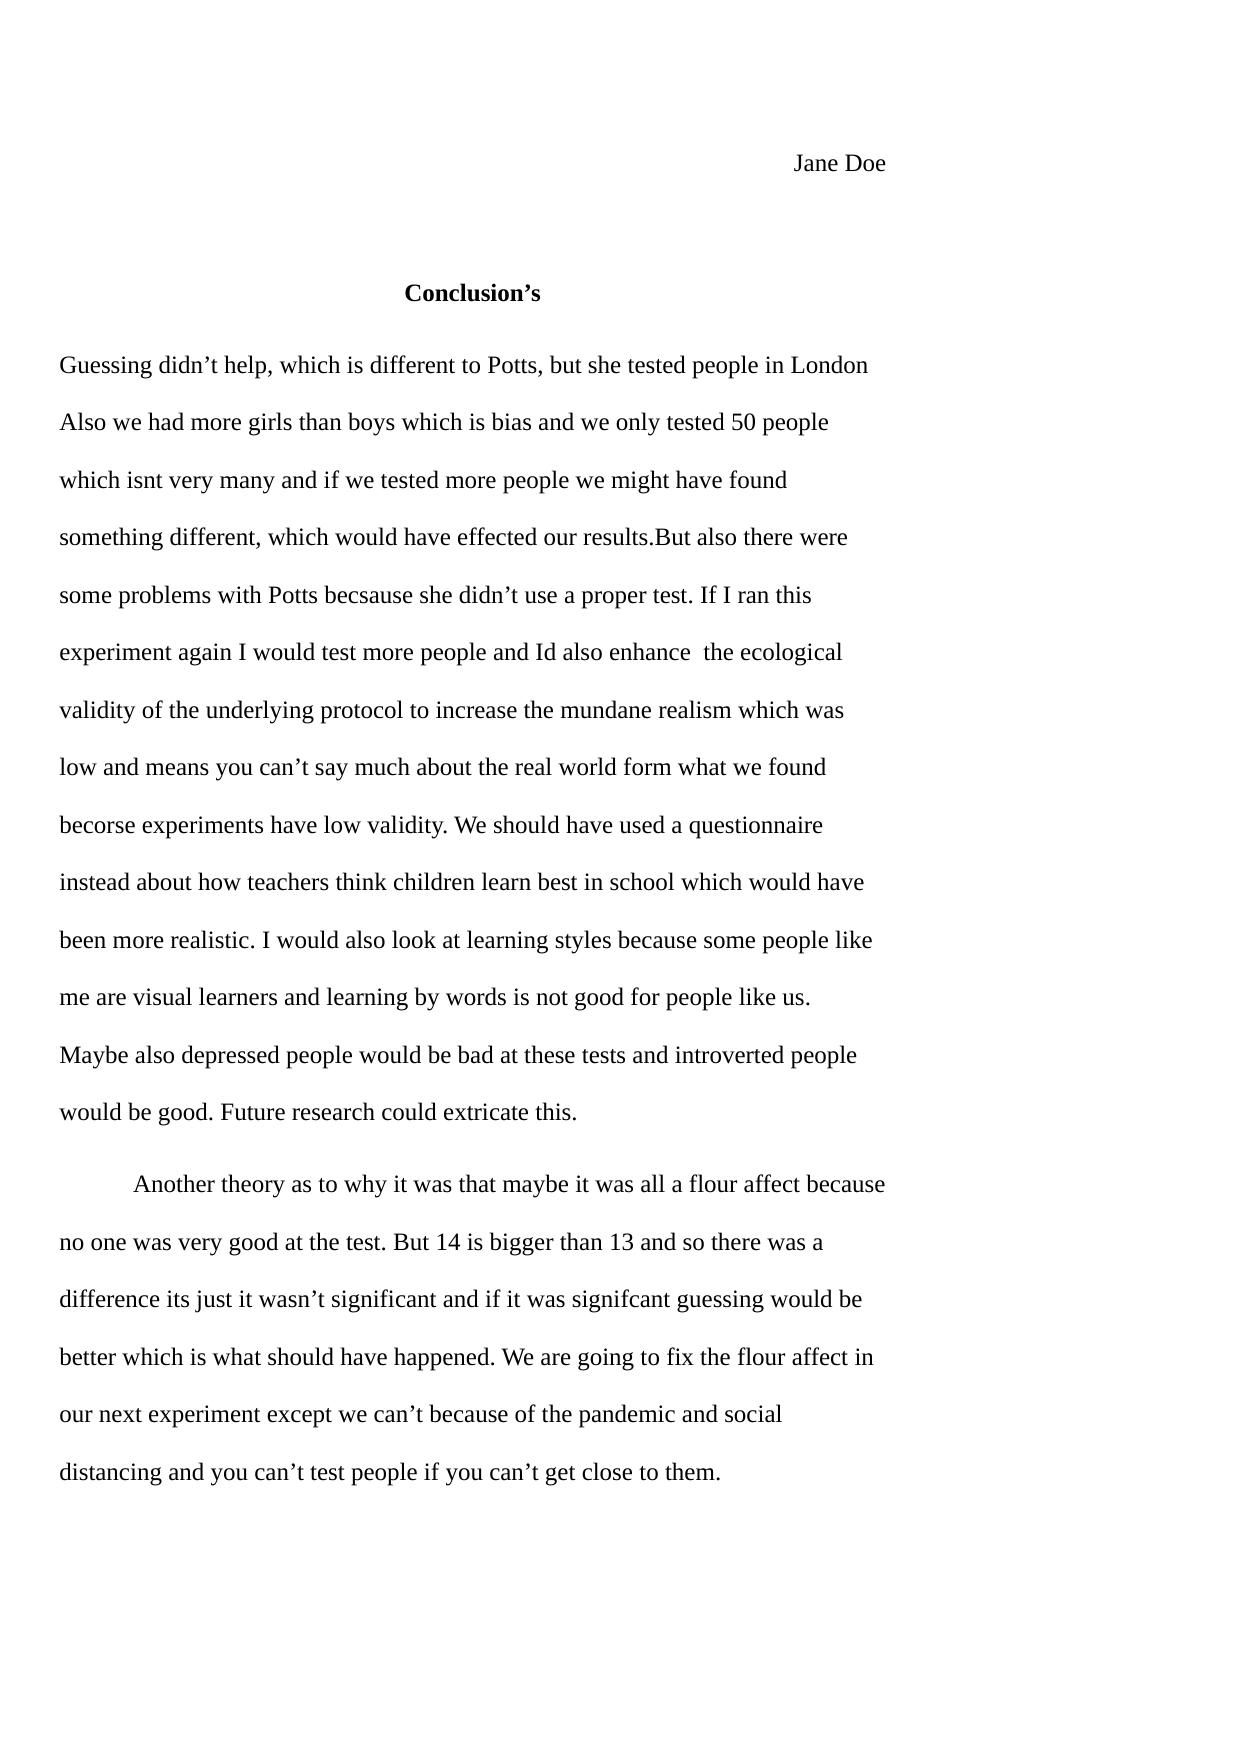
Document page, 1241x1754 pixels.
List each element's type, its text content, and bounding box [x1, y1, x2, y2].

text Conclusion’s [59, 278, 886, 307]
text Guessing didn’t help, which is different to Potts, but she tested people in London Also we had more girls than boys which is bias and we only tested 50 people which isnt very many and if we tested more people we might have found something different, which would have effected our results.But also there were some problems with Potts becsause she didn’t use a proper test. If I ran this experiment again I would test more people and Id also enhance the ecological validity of the underlying protocol to increase the mundane realism which was low and means you can’t say much about the real world form what we found becorse experiments have low validity. We should have used a questionnaire instead about how teachers think children learn best in school which would have been more realistic. I would also look at learning styles because some people like me are visual learners and learning by words is not good for people like us. Maybe also depressed people would be bad at these tests and introverted people would be good. Future research could extricate this. [59, 350, 886, 1126]
text Another theory as to why it was that maybe it was all a flour affect because no one was very good at the test. But 14 is bigger than 13 and so there was a difference its just it wasn’t significant and if it was signifcant guessing would be better which is what should have happened. We are going to fix the flour affect in our next experiment except we can’t because of the pandemic and social distancing and you can’t test people if you can’t get close to them. [59, 1169, 886, 1486]
